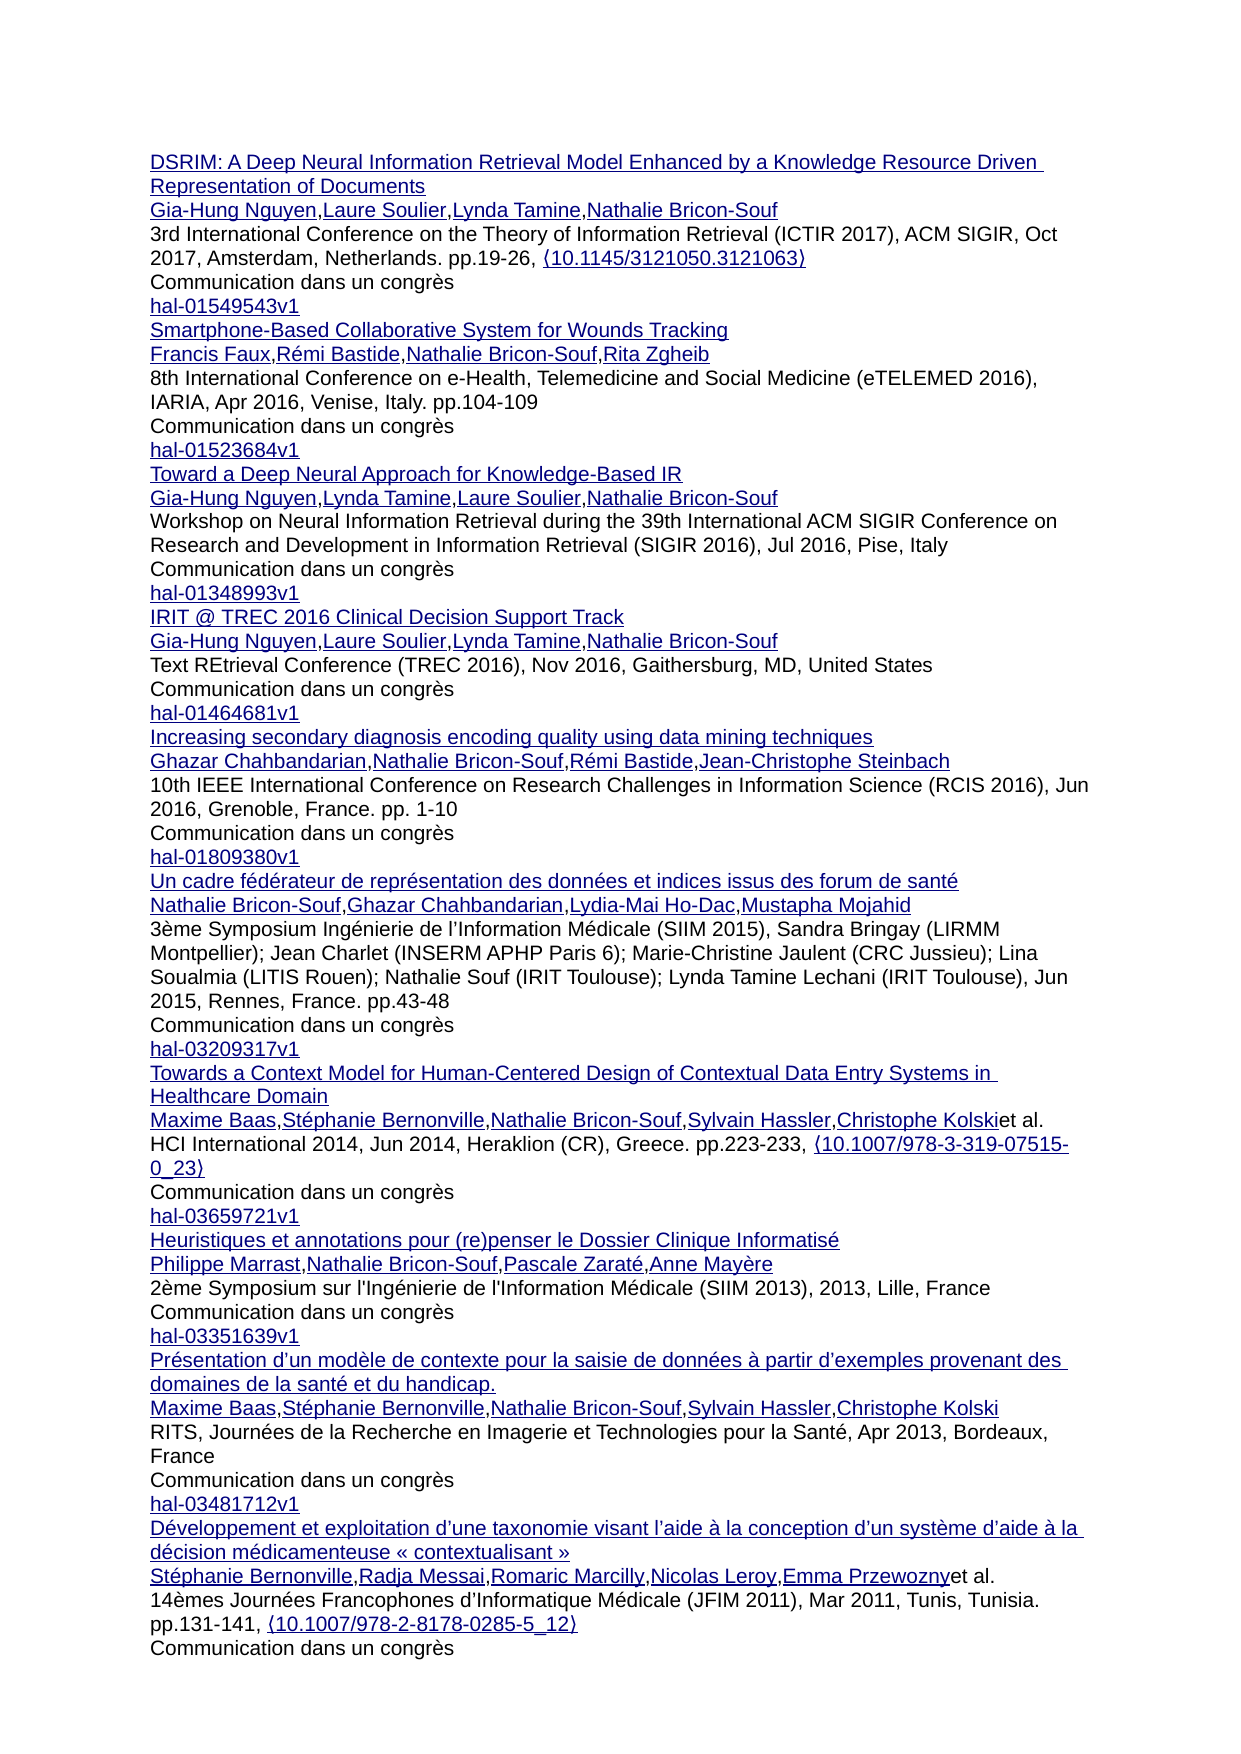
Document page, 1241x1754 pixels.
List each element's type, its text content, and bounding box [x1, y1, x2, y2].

table_cell Toward a Deep Neural Approach for Knowledge-Based IR Gia-Hung Nguyen,Lynda Tamine,Laure Soulier,Nathalie Bricon-Souf Workshop on Neural Information Retrieval during the 39th International ACM SIGIR Conference on Research and Development in Information Retrieval (SIGIR 2016), Jul 2016, Pise, Italy Communication dans un congrès hal-01348993v1 [150, 461, 1090, 605]
table_cell Heuristiques et annotations pour (re)penser le Dossier Clinique Informatisé Philippe Marrast,Nathalie Bricon-Souf,Pascale Zaraté,Anne Mayère 2ème Symposium sur l'Ingénierie de l'Information Médicale (SIIM 2013), 2013, Lille, France Communication dans un congrès hal-03351639v1 [150, 1228, 1090, 1348]
table_cell IRIT @ TREC 2016 Clinical Decision Support Track Gia-Hung Nguyen,Laure Soulier,Lynda Tamine,Nathalie Bricon-Souf Text REtrieval Conference (TREC 2016), Nov 2016, Gaithersburg, MD, United States Communication dans un congrès hal-01464681v1 [150, 605, 1090, 725]
table_cell Smartphone-Based Collaborative System for Wounds Tracking Francis Faux,Rémi Bastide,Nathalie Bricon-Souf,Rita Zgheib 8th International Conference on e-Health, Telemedicine and Social Medicine (eTELEMED 2016), IARIA, Apr 2016, Venise, Italy. pp.104-109 Communication dans un congrès hal-01523684v1 [150, 318, 1090, 461]
table_cell Increasing secondary diagnosis encoding quality using data mining techniques Ghazar Chahbandarian,Nathalie Bricon-Souf,Rémi Bastide,Jean-Christophe Steinbach 10th IEEE International Conference on Research Challenges in Information Science (RCIS 2016), Jun 2016, Grenoble, France. pp. 1-10 Communication dans un congrès hal-01809380v1 [150, 725, 1090, 869]
table_cell Un cadre fédérateur de représentation des données et indices issus des forum de santé Nathalie Bricon-Souf,Ghazar Chahbandarian,Lydia-Mai Ho-Dac,Mustapha Mojahid 3ème Symposium Ingénierie de l’Information Médicale (SIIM 2015), Sandra Bringay (LIRMM Montpellier); Jean Charlet (INSERM APHP Paris 6); Marie-Christine Jaulent (CRC Jussieu); Lina Soualmia (LITIS Rouen); Nathalie Souf (IRIT Toulouse); Lynda Tamine Lechani (IRIT Toulouse), Jun 2015, Rennes, France. pp.43-48 Communication dans un congrès hal-03209317v1 [150, 869, 1090, 1060]
table_cell DSRIM: A Deep Neural Information Retrieval Model Enhanced by a Knowledge Resource Driven Representation of Documents Gia-Hung Nguyen,Laure Soulier,Lynda Tamine,Nathalie Bricon-Souf 3rd International Conference on the Theory of Information Retrieval (ICTIR 2017), ACM SIGIR, Oct 2017, Amsterdam, Netherlands. pp.19-26, ⟨10.1145/3121050.3121063⟩ Communication dans un congrès hal-01549543v1 [150, 150, 1090, 318]
table_cell Présentation d’un modèle de contexte pour la saisie de données à partir d’exemples provenant des domaines de la santé et du handicap. Maxime Baas,Stéphanie Bernonville,Nathalie Bricon-Souf,Sylvain Hassler,Christophe Kolski RITS, Journées de la Recherche en Imagerie et Technologies pour la Santé, Apr 2013, Bordeaux, France Communication dans un congrès hal-03481712v1 [150, 1348, 1090, 1516]
table_cell Towards a Context Model for Human-Centered Design of Contextual Data Entry Systems in Healthcare Domain Maxime Baas,Stéphanie Bernonville,Nathalie Bricon-Souf,Sylvain Hassler,Christophe Kolskiet al. HCI International 2014, Jun 2014, Heraklion (CR), Greece. pp.223-233, ⟨10.1007/978-3-319-07515-0_23⟩ Communication dans un congrès hal-03659721v1 [150, 1060, 1090, 1228]
table_cell Développement et exploitation d’une taxonomie visant l’aide à la conception d’un système d’aide à la décision médicamenteuse « contextualisant » Stéphanie Bernonville,Radja Messai,Romaric Marcilly,Nicolas Leroy,Emma Przewoznyet al. 14èmes Journées Francophones d’Informatique Médicale (JFIM 2011), Mar 2011, Tunis, Tunisia. pp.131-141, ⟨10.1007/978-2-8178-0285-5_12⟩ Communication dans un congrès [150, 1516, 1090, 1659]
